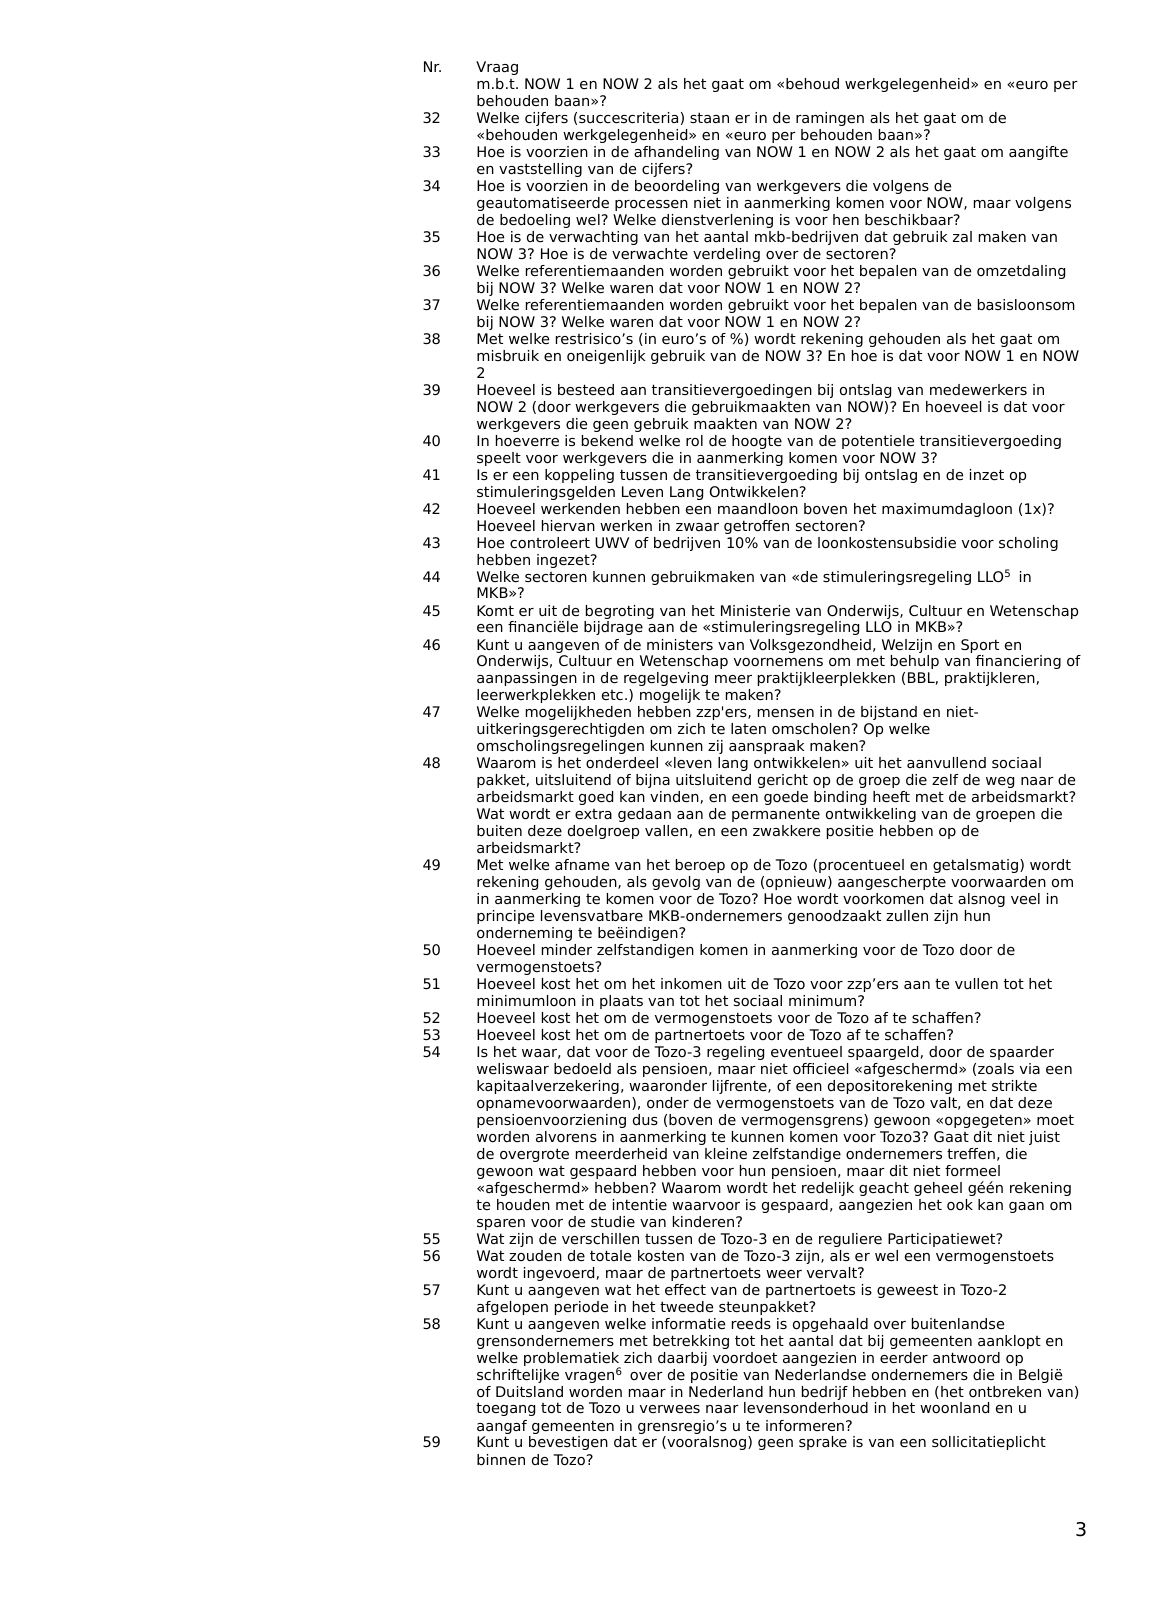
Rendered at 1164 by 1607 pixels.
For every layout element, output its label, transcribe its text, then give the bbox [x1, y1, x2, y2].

table_cell Welke sectoren kunnen gebruikmaken van «de stimuleringsregeling LLO5 in MKB»? [470, 569, 1087, 602]
table_cell [422, 76, 470, 110]
table_cell 58 [422, 1316, 470, 1434]
table_header Vraag [470, 59, 1087, 76]
table_cell 42 [422, 501, 470, 534]
table_cell 36 [422, 263, 470, 297]
table_cell Kunt u aangeven wat het effect van de partnertoets is geweest in Tozo-2 afgelopen periode in het tweede steunpakket? [470, 1282, 1087, 1316]
table_cell 56 [422, 1248, 470, 1282]
table_cell Kunt u bevestigen dat er (vooralsnog) geen sprake is van een sollicitatieplicht binnen de Tozo? [470, 1434, 1087, 1468]
table_cell Hoeveel kost het om de vermogenstoets voor de Tozo af te schaffen? [470, 1010, 1087, 1027]
table_cell 54 [422, 1044, 470, 1231]
table_header Nr. [422, 59, 470, 76]
table_cell Kunt u aangeven of de ministers van Volksgezondheid, Welzijn en Sport en Onderwijs, Cultuur en Wetenschap voornemens om met behulp van financiering of aanpassingen in de regelgeving meer praktijkleerplekken (BBL, praktijkleren, leerwerkplekken etc.) mogelijk te maken? [470, 636, 1087, 704]
table_cell 46 [422, 636, 470, 704]
table_cell 44 [422, 569, 470, 602]
table_cell 50 [422, 942, 470, 976]
table_cell 34 [422, 178, 470, 229]
table_cell Is er een koppeling tussen de transitievergoeding bij ontslag en de inzet op stimuleringsgelden Leven Lang Ontwikkelen? [470, 467, 1087, 501]
table_cell In hoeverre is bekend welke rol de hoogte van de potentiele transitievergoeding speelt voor werkgevers die in aanmerking komen voor NOW 3? [470, 433, 1087, 467]
table_cell 43 [422, 535, 470, 568]
table_cell 47 [422, 704, 470, 755]
table_cell Hoeveel werkenden hebben een maandloon boven het maximumdagloon (1x)? Hoeveel hiervan werken in zwaar getroffen sectoren? [470, 501, 1087, 534]
table_cell 51 [422, 976, 470, 1010]
table_cell Kunt u aangeven welke informatie reeds is opgehaald over buitenlandse grensondernemers met betrekking tot het aantal dat bij gemeenten aanklopt en welke problematiek zich daarbij voordoet aangezien in eerder antwoord op schriftelijke vragen6 over de positie van Nederlandse ondernemers die in België of Duitsland worden maar in Nederland hun bedrijf hebben en (het ontbreken van) toegang tot de Tozo u verwees naar levensonderhoud in het woonland en u aangaf gemeenten in grensregio’s u te informeren? [470, 1316, 1087, 1434]
table_cell 38 [422, 331, 470, 382]
table_cell Hoe is de verwachting van het aantal mkb-bedrijven dat gebruik zal maken van NOW 3? Hoe is de verwachte verdeling over de sectoren? [470, 229, 1087, 263]
table_cell Welke referentiemaanden worden gebruikt voor het bepalen van de basisloonsom bij NOW 3? Welke waren dat voor NOW 1 en NOW 2? [470, 297, 1087, 331]
table_cell 41 [422, 467, 470, 501]
table_cell 59 [422, 1434, 470, 1468]
table_cell 49 [422, 857, 470, 942]
table_cell Welke mogelijkheden hebben zzp'ers, mensen in de bijstand en niet-uitkeringsgerechtigden om zich te laten omscholen? Op welke omscholingsregelingen kunnen zij aanspraak maken? [470, 704, 1087, 755]
table_cell 35 [422, 229, 470, 263]
table_cell 48 [422, 755, 470, 857]
table_cell Komt er uit de begroting van het Ministerie van Onderwijs, Cultuur en Wetenschap een financiële bijdrage aan de «stimuleringsregeling LLO in MKB»? [470, 603, 1087, 636]
table_cell Hoe is voorzien in de afhandeling van NOW 1 en NOW 2 als het gaat om aangifte en vaststelling van de cijfers? [470, 144, 1087, 178]
table_cell Wat zouden de totale kosten van de Tozo-3 zijn, als er wel een vermogenstoets wordt ingevoerd, maar de partnertoets weer vervalt? [470, 1248, 1087, 1282]
table_cell 53 [422, 1027, 470, 1044]
table_cell Hoeveel is besteed aan transitievergoedingen bij ontslag van medewerkers in NOW 2 (door werkgevers die gebruikmaakten van NOW)? En hoeveel is dat voor werkgevers die geen gebruik maakten van NOW 2? [470, 382, 1087, 433]
table_cell Hoe is voorzien in de beoordeling van werkgevers die volgens de geautomatiseerde processen niet in aanmerking komen voor NOW, maar volgens de bedoeling wel? Welke dienstverlening is voor hen beschikbaar? [470, 178, 1087, 229]
table_cell Hoeveel kost het om het inkomen uit de Tozo voor zzp’ers aan te vullen tot het minimumloon in plaats van tot het sociaal minimum? [470, 976, 1087, 1010]
table_cell Is het waar, dat voor de Tozo-3 regeling eventueel spaargeld, door de spaarder weliswaar bedoeld als pensioen, maar niet officieel «afgeschermd» (zoals via een kapitaalverzekering, waaronder lijfrente, of een depositorekening met strikte opnamevoorwaarden), onder de vermogenstoets van de Tozo valt, en dat deze pensioenvoorziening dus (boven de vermogensgrens) gewoon «opgegeten» moet worden alvorens in aanmerking te kunnen komen voor Tozo3? Gaat dit niet juist de overgrote meerderheid van kleine zelfstandige ondernemers treffen, die gewoon wat gespaard hebben voor hun pensioen, maar dit niet formeel «afgeschermd» hebben? Waarom wordt het redelijk geacht geheel géén rekening te houden met de intentie waarvoor is gespaard, aangezien het ook kan gaan om sparen voor de studie van kinderen? [470, 1044, 1087, 1231]
table_cell Hoe controleert UWV of bedrijven 10% van de loonkostensubsidie voor scholing hebben ingezet? [470, 535, 1087, 568]
table_cell 32 [422, 110, 470, 144]
table_cell 55 [422, 1231, 470, 1248]
table_cell 57 [422, 1282, 470, 1316]
table_cell 45 [422, 603, 470, 636]
table_cell Wat zijn de verschillen tussen de Tozo-3 en de reguliere Participatiewet? [470, 1231, 1087, 1248]
table_cell Welke cijfers (succescriteria) staan er in de ramingen als het gaat om de «behouden werkgelegenheid» en «euro per behouden baan»? [470, 110, 1087, 144]
table_cell 33 [422, 144, 470, 178]
table_cell 52 [422, 1010, 470, 1027]
table_cell Welke referentiemaanden worden gebruikt voor het bepalen van de omzetdaling bij NOW 3? Welke waren dat voor NOW 1 en NOW 2? [470, 263, 1087, 297]
table_cell 37 [422, 297, 470, 331]
table_cell 39 [422, 382, 470, 433]
table_cell m.b.t. NOW 1 en NOW 2 als het gaat om «behoud werkgelegenheid» en «euro per behouden baan»? [470, 76, 1087, 110]
table_cell Hoeveel kost het om de partnertoets voor de Tozo af te schaffen? [470, 1027, 1087, 1044]
table_cell 40 [422, 433, 470, 467]
table_cell Met welke afname van het beroep op de Tozo (procentueel en getalsmatig) wordt rekening gehouden, als gevolg van de (opnieuw) aangescherpte voorwaarden om in aanmerking te komen voor de Tozo? Hoe wordt voorkomen dat alsnog veel in principe levensvatbare MKB-ondernemers genoodzaakt zullen zijn hun onderneming te beëindigen? [470, 857, 1087, 942]
table_cell Waarom is het onderdeel «leven lang ontwikkelen» uit het aanvullend sociaal pakket, uitsluitend of bijna uitsluitend gericht op de groep die zelf de weg naar de arbeidsmarkt goed kan vinden, en een goede binding heeft met de arbeidsmarkt? Wat wordt er extra gedaan aan de permanente ontwikkeling van de groepen die buiten deze doelgroep vallen, en een zwakkere positie hebben op de arbeidsmarkt? [470, 755, 1087, 857]
table_cell Met welke restrisico’s (in euro’s of %) wordt rekening gehouden als het gaat om misbruik en oneigenlijk gebruik van de NOW 3? En hoe is dat voor NOW 1 en NOW 2 [470, 331, 1087, 382]
table_cell Hoeveel minder zelfstandigen komen in aanmerking voor de Tozo door de vermogenstoets? [470, 942, 1087, 976]
